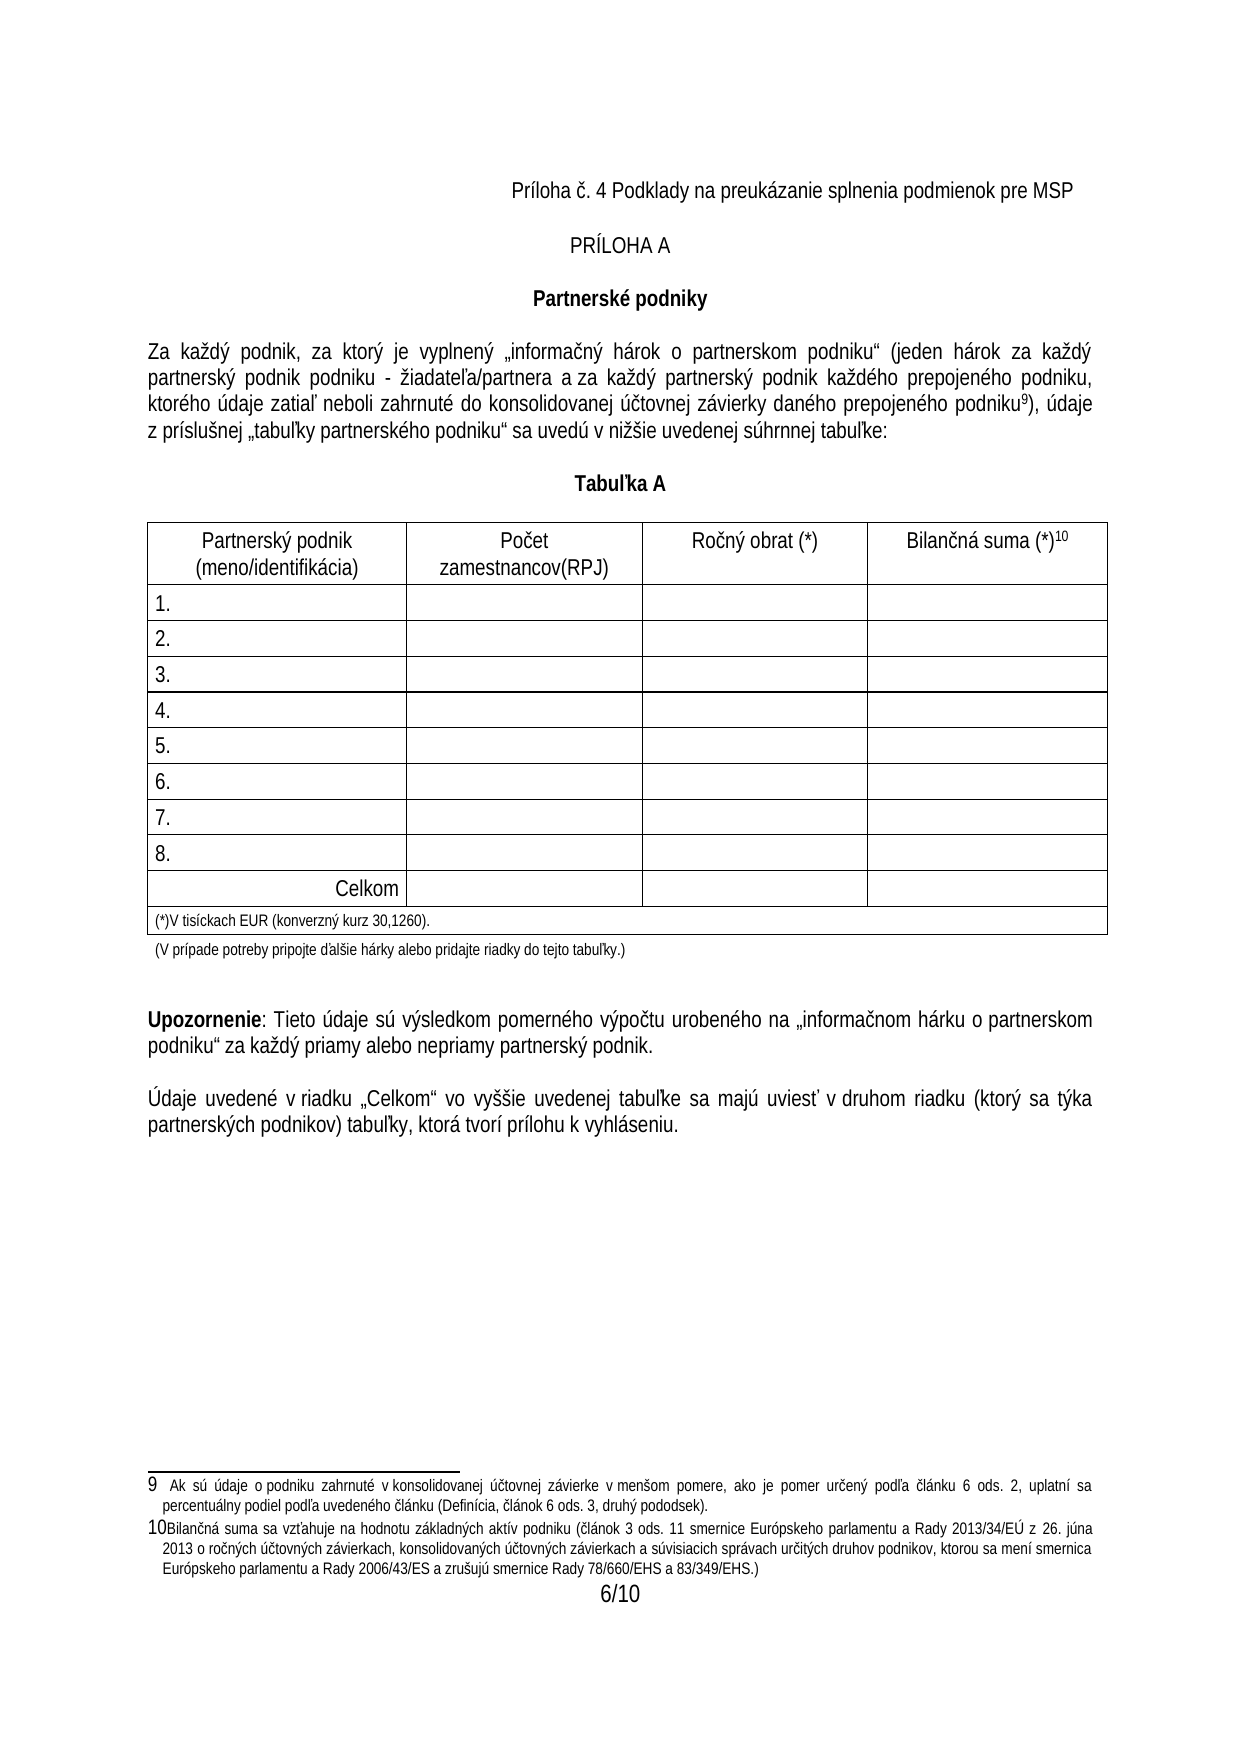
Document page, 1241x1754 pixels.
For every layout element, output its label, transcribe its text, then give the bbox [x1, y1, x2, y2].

table_cell 1. [148, 585, 406, 620]
table_cell 4. [148, 693, 406, 727]
table_cell [868, 585, 1107, 620]
table_cell [868, 728, 1107, 763]
subtitle Tabuľka A [148, 469, 1092, 496]
table_cell (V prípade potreby pripojte ďalšie hárky alebo pridajte riadky do tejto tabuľky.) [148, 935, 1107, 963]
table_cell [643, 621, 867, 656]
table_cell [643, 800, 867, 834]
table_cell [868, 835, 1107, 870]
table_cell [868, 621, 1107, 656]
subtitle PRÍLOHA A [148, 232, 1092, 259]
table_cell [643, 835, 867, 870]
table_cell [868, 764, 1107, 799]
table_cell [407, 621, 642, 656]
text Za každý podnik, za ktorý je vyplnený „informačný hárok o partnerskom podniku“ (jeden hárok za každý partnerský podnik podniku - žiadateľa/partnera a za každý partnerský podnik každého prepojeného podniku, ktorého údaje zatiaľ neboli zahrnuté do konsolidovanej účtovnej závierky daného prepojeného podniku), údaje z príslušnej „tabuľky partnerského podniku“ sa uvedú v nižšie uvedenej súhrnnej tabuľke: [148, 338, 1092, 443]
table_cell [643, 764, 867, 799]
table_cell [407, 585, 642, 620]
table_cell [868, 657, 1107, 691]
table_cell 8. [148, 835, 406, 870]
table_cell [407, 871, 642, 906]
table_header Partnerský podnik (meno/identifikácia) [148, 523, 406, 584]
table_cell 7. [148, 800, 406, 834]
table_cell 2. [148, 621, 406, 656]
table_cell [407, 657, 642, 691]
table_cell 6. [148, 764, 406, 799]
table_cell [407, 728, 642, 763]
table_header Ročný obrat (*) [643, 523, 867, 584]
subtitle Partnerské podniky [148, 285, 1092, 311]
table_cell [868, 871, 1107, 906]
table_cell [868, 800, 1107, 834]
table_cell 5. [148, 728, 406, 763]
table_cell [643, 585, 867, 620]
table_cell [643, 657, 867, 691]
table_cell [643, 693, 867, 727]
table_cell [407, 693, 642, 727]
table_cell (*)V tisíckach EUR (konverzný kurz 30,1260). [148, 907, 1107, 934]
table_cell [643, 728, 867, 763]
table_cell [868, 693, 1107, 727]
table_cell [407, 764, 642, 799]
table_cell 3. [148, 657, 406, 691]
table_header Bilančná suma (*) [868, 523, 1107, 584]
text Ak sú údaje o podniku zahrnuté v konsolidovanej účtovnej závierke v menšom pomere, ako je pomer určený podľa článku 6 ods. 2, uplatní sa percentuálny podiel podľa uvedeného článku (Definícia, článok 6 ods. 3, druhý pododsek). [148, 1472, 1092, 1515]
table_header Počet zamestnancov(RPJ) [407, 523, 642, 584]
table_cell Celkom [148, 871, 406, 906]
table_cell [643, 871, 867, 906]
text Údaje uvedené v riadku „Celkom“ vo vyššie uvedenej tabuľke sa majú uviesť v druhom riadku (ktorý sa týka partnerských podnikov) tabuľky, ktorá tvorí prílohu k vyhláseniu. [148, 1085, 1092, 1138]
text Upozornenie: Tieto údaje sú výsledkom pomerného výpočtu urobeného na „informačnom hárku o partnerskom podniku“ za každý priamy alebo nepriamy partnerský podnik. [148, 1006, 1092, 1059]
table_cell [407, 800, 642, 834]
table_cell [407, 835, 642, 870]
